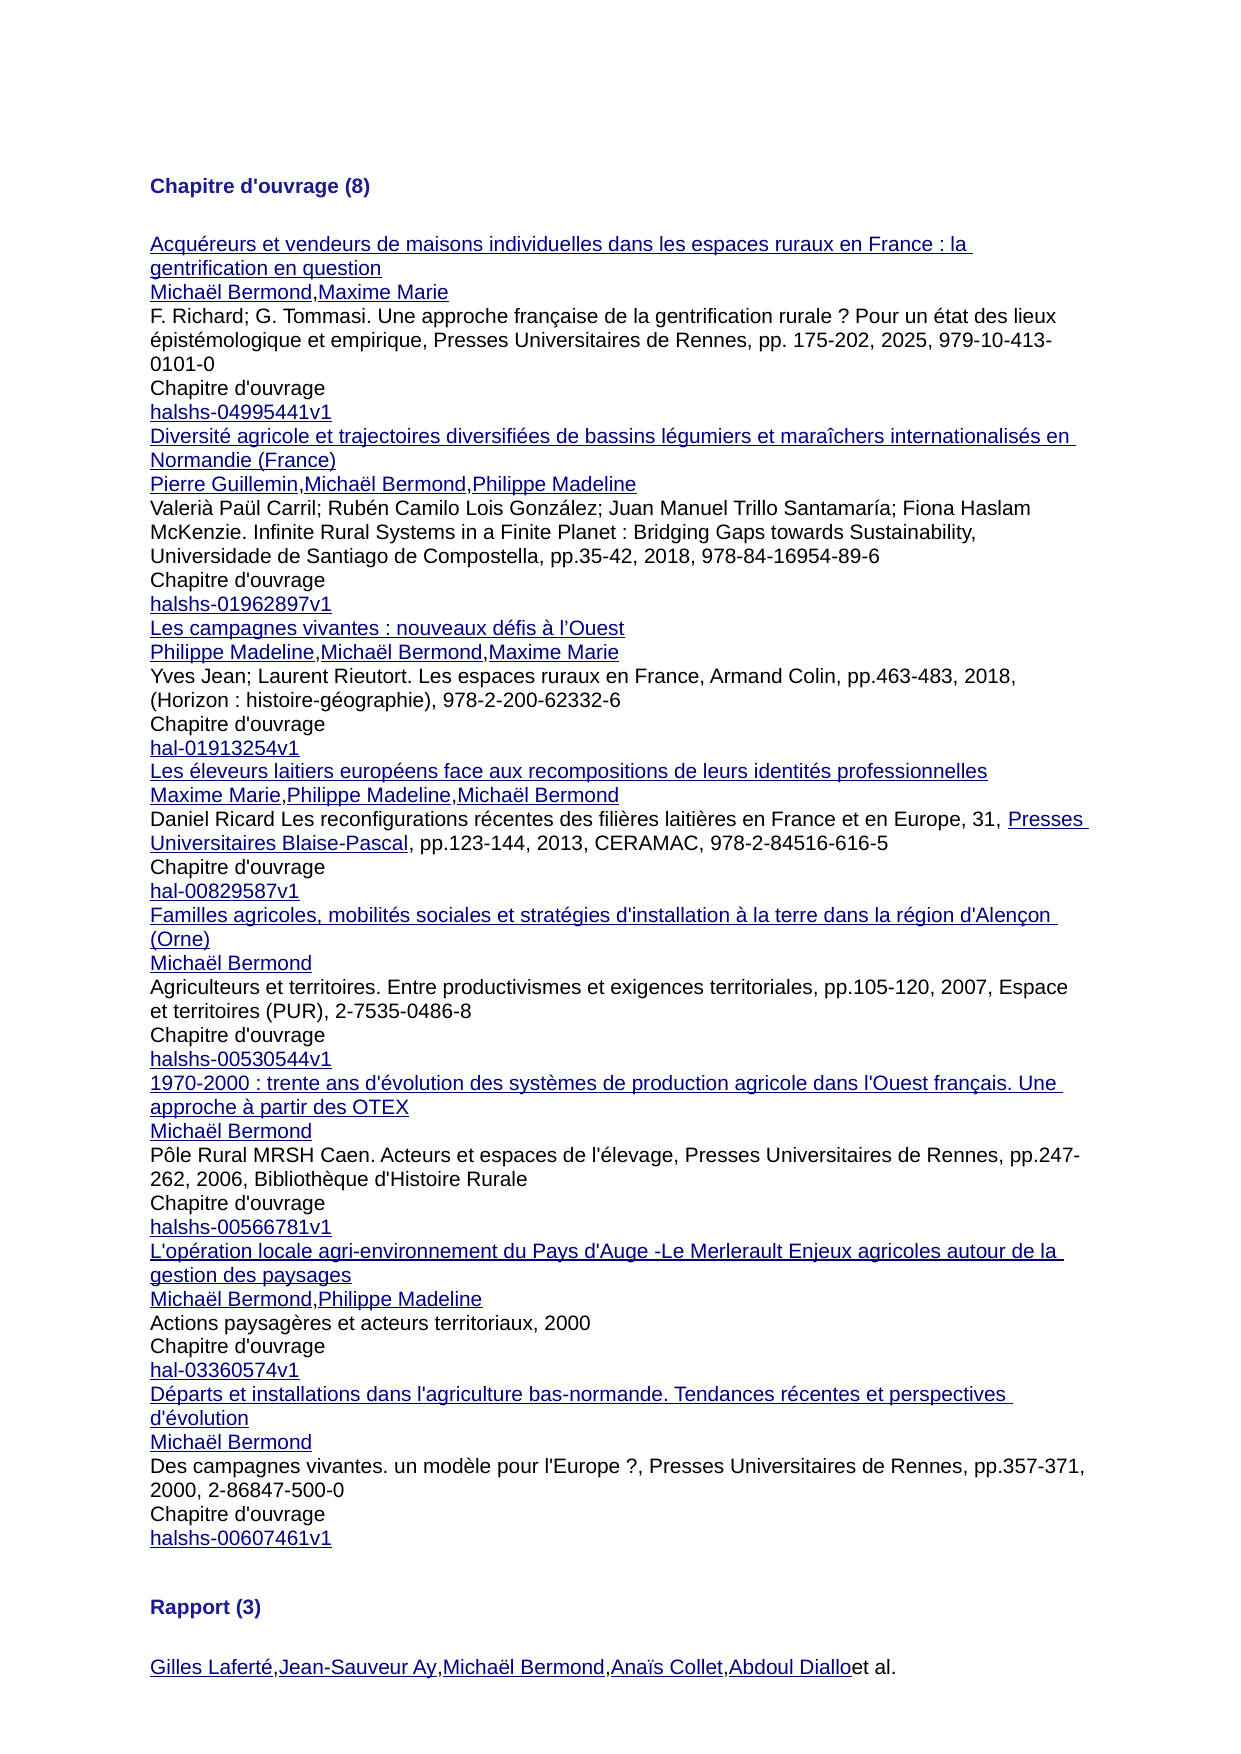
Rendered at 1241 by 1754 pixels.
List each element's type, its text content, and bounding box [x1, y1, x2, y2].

table_cell 1970-2000 : trente ans d'évolution des systèmes de production agricole dans l'Ouest français. Une approche à partir des OTEX Michaël Bermond Pôle Rural MRSH Caen. Acteurs et espaces de l'élevage, Presses Universitaires de Rennes, pp.247-262, 2006, Bibliothèque d'Histoire Rurale Chapitre d'ouvrage halshs-00566781v1 [150, 1071, 1090, 1238]
subtitle Rapport (3) [150, 1595, 1090, 1619]
table_cell Diversité agricole et trajectoires diversifiées de bassins légumiers et maraîchers internationalisés en Normandie (France) Pierre Guillemin,Michaël Bermond,Philippe Madeline Valerià Paül Carril; Rubén Camilo Lois González; Juan Manuel Trillo Santamaría; Fiona Haslam McKenzie. Infinite Rural Systems in a Finite Planet : Bridging Gaps towards Sustainability, Universidade de Santiago de Compostella, pp.35-42, 2018, 978-84-16954-89-6 Chapitre d'ouvrage halshs-01962897v1 [150, 424, 1090, 616]
table_header Acquéreurs et vendeurs de maisons individuelles dans les espaces ruraux en France : la gentrification en question Michaël Bermond,Maxime Marie F. Richard; G. Tommasi. Une approche française de la gentrification rurale ? Pour un état des lieux épistémologique et empirique, Presses Universitaires de Rennes, pp. 175-202, 2025, 979-10-413-0101-0 Chapitre d'ouvrage halshs-04995441v1 [150, 232, 1090, 424]
table_cell Départs et installations dans l'agriculture bas-normande. Tendances récentes et perspectives d'évolution Michaël Bermond Des campagnes vivantes. un modèle pour l'Europe ?, Presses Universitaires de Rennes, pp.357-371, 2000, 2-86847-500-0 Chapitre d'ouvrage halshs-00607461v1 [150, 1382, 1090, 1550]
table_cell Familles agricoles, mobilités sociales et stratégies d'installation à la terre dans la région d'Alençon (Orne) Michaël Bermond Agriculteurs et territoires. Entre productivismes et exigences territoriales, pp.105-120, 2007, Espace et territoires (PUR), 2-7535-0486-8 Chapitre d'ouvrage halshs-00530544v1 [150, 903, 1090, 1071]
table_cell Les campagnes vivantes : nouveaux défis à l’Ouest Philippe Madeline,Michaël Bermond,Maxime Marie Yves Jean; Laurent Rieutort. Les espaces ruraux en France, Armand Colin, pp.463-483, 2018, (Horizon : histoire-géographie), 978-2-200-62332-6 Chapitre d'ouvrage hal-01913254v1 [150, 616, 1090, 759]
table_cell Les éleveurs laitiers européens face aux recompositions de leurs identités professionnelles Maxime Marie,Philippe Madeline,Michaël Bermond Daniel Ricard Les reconfigurations récentes des filières laitières en France et en Europe, 31, Presses Universitaires Blaise-Pascal, pp.123-144, 2013, CERAMAC, 978-2-84516-616-5 Chapitre d'ouvrage hal-00829587v1 [150, 759, 1090, 903]
subtitle Chapitre d'ouvrage (8) [150, 174, 1090, 198]
table_header Observer les circulations et analyser les POsitions SOciales Multilocatisées Gilles Laferté,Jean-Sauveur Ay,Michaël Bermond,Anaïs Collet,Abdoul Dialloet al. INRAE. 2024 Rapport (rapport contrat/projet) hal-04605055v1 [150, 1653, 1090, 1679]
table_cell L'opération locale agri-environnement du Pays d'Auge -Le Merlerault Enjeux agricoles autour de la gestion des paysages Michaël Bermond,Philippe Madeline Actions paysagères et acteurs territoriaux, 2000 Chapitre d'ouvrage hal-03360574v1 [150, 1239, 1090, 1382]
